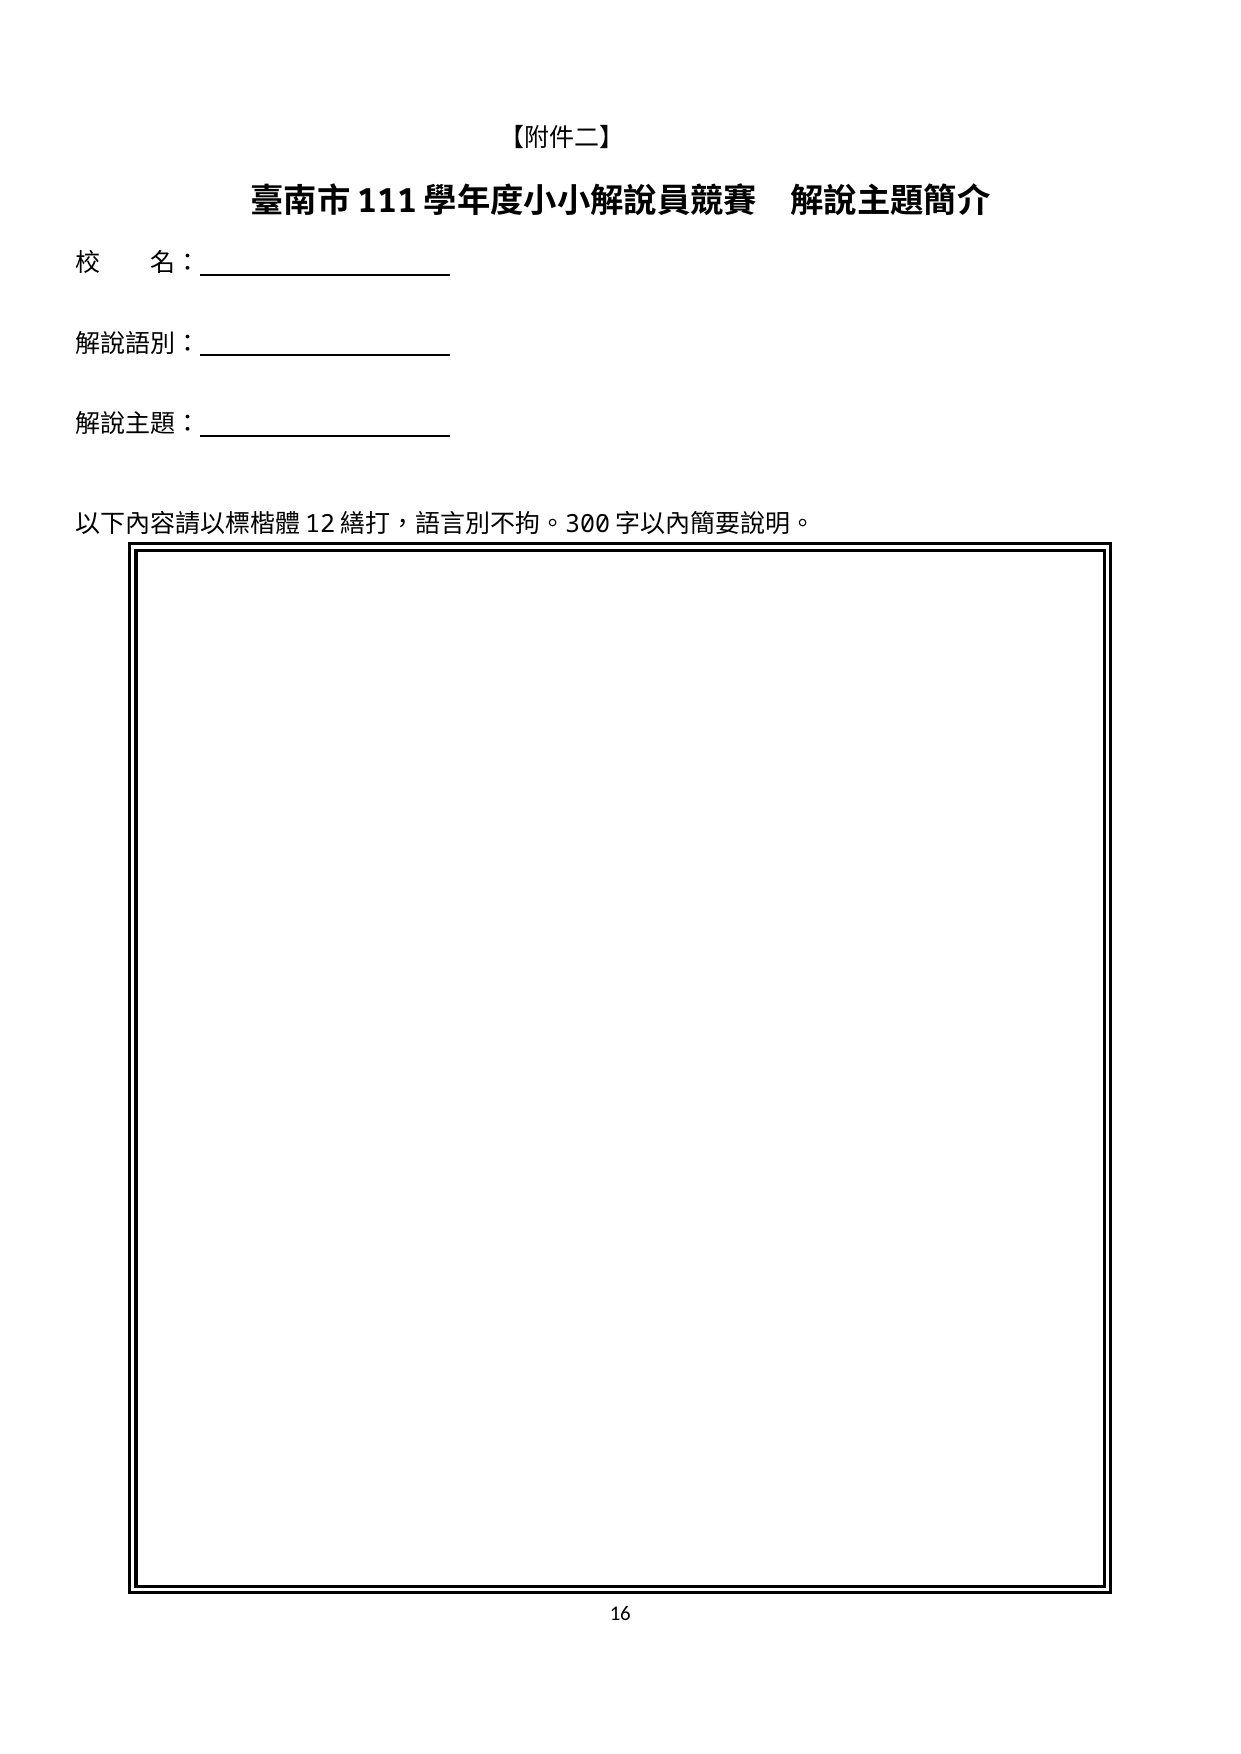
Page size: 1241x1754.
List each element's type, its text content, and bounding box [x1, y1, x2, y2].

text 【附件二】 [75, 94, 1048, 157]
text 校 名： [75, 219, 1165, 282]
text 臺南市111學年度小小解說員競賽 解說主題簡介 [75, 157, 1165, 219]
table_header [133, 545, 1107, 1585]
text 解說語別： [75, 300, 1165, 362]
text 解說主題： [75, 380, 1165, 443]
table_header [138, 552, 1103, 1585]
text 以下內容請以標楷體12繕打，語言別不拘。300字以內簡要說明。 [75, 480, 1165, 542]
